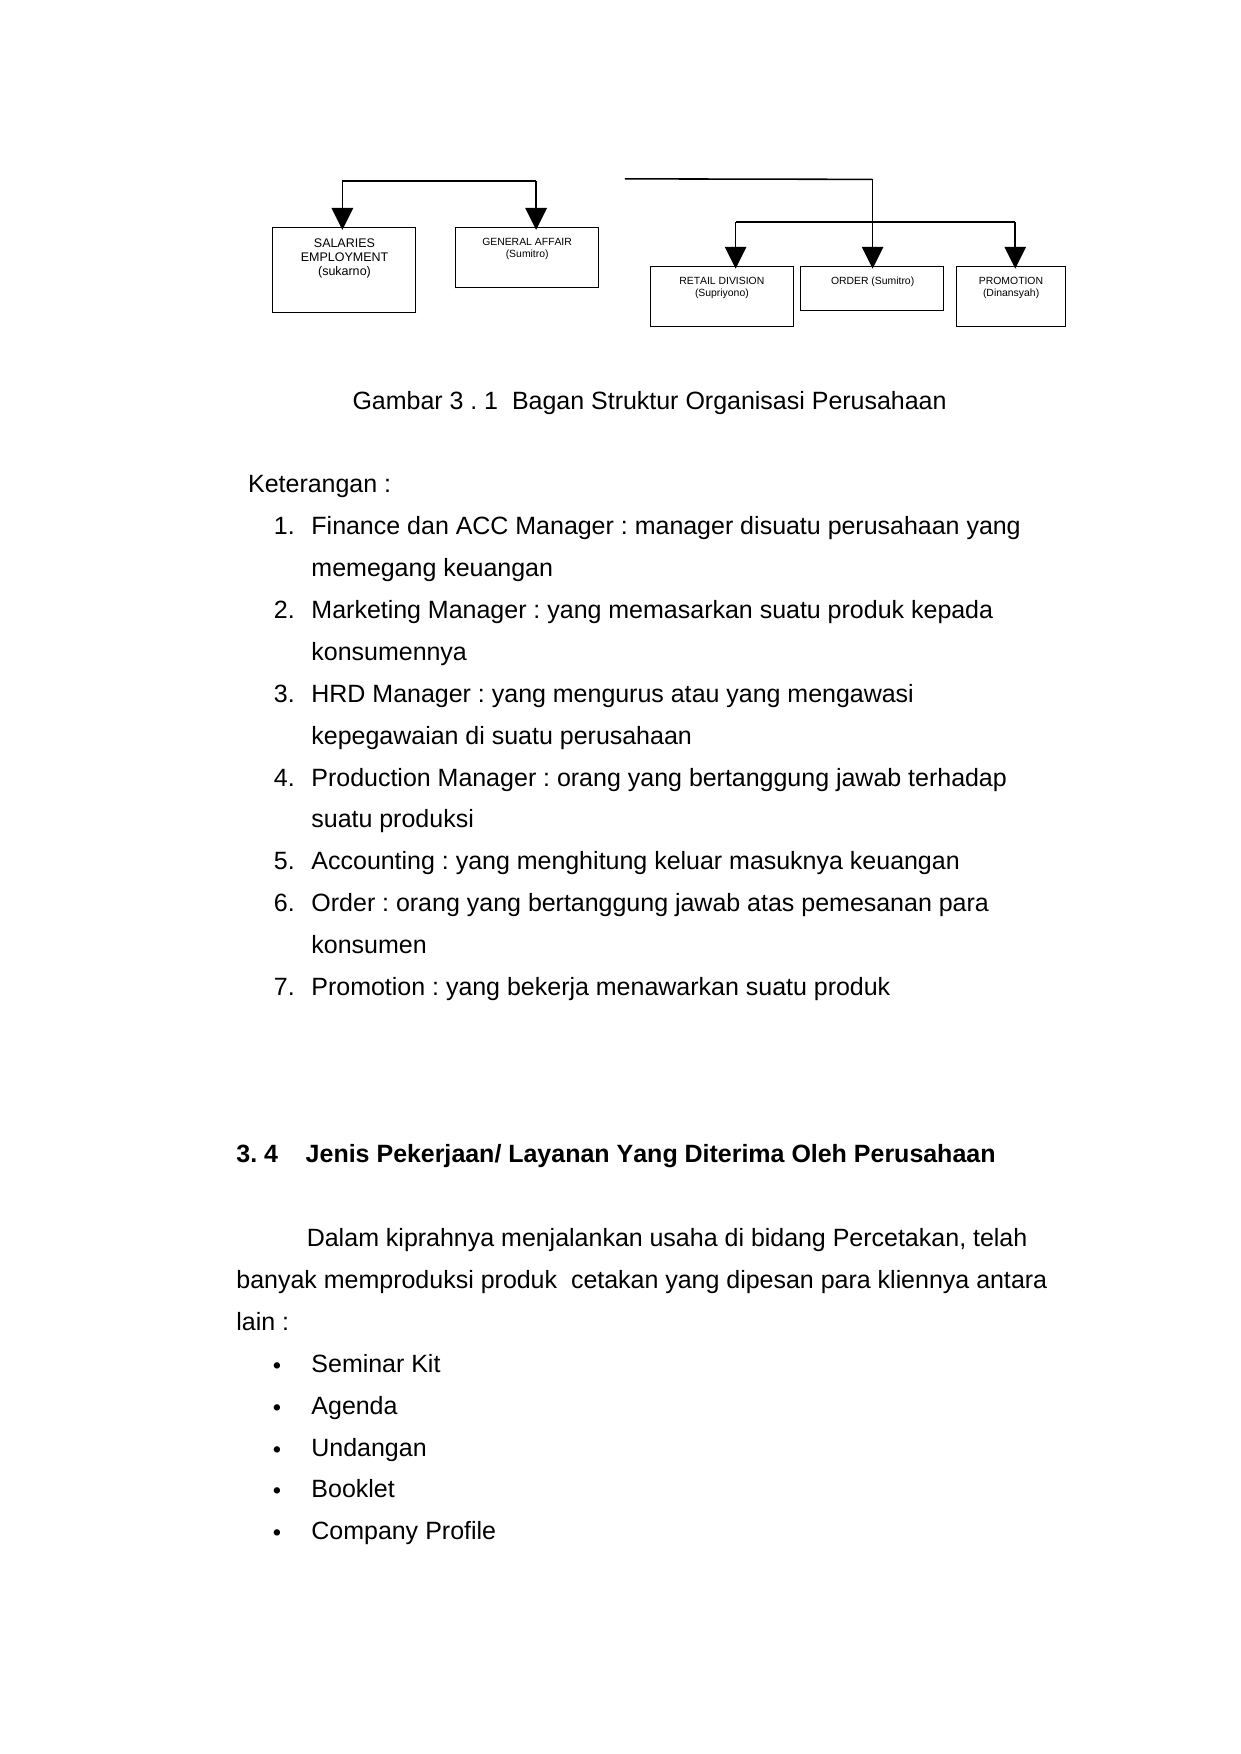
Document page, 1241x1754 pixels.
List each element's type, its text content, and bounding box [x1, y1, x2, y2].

list Undangan [274, 1433, 1063, 1461]
text PROMOTION (Dinansyah) [972, 275, 1049, 298]
list HRD Manager : yang mengurus atau yang mengawasi kepegawaian di suatu perusahaan [274, 680, 1063, 749]
list Promotion : yang bekerja menawarkan suatu produk [274, 973, 1063, 1001]
text RETAIL DIVISION (Supriyono) [666, 275, 777, 298]
list Seminar Kit [274, 1350, 1063, 1378]
text GENERAL AFFAIR (Sumitro) [471, 236, 582, 259]
list Keterangan : [236, 470, 1063, 498]
list Booklet [274, 1475, 1063, 1503]
list Accounting : yang menghitung keluar masuknya keuangan [274, 847, 1063, 875]
list 3. 4 Jenis Pekerjaan/ Layanan Yang Diterima Oleh Perusahaan [236, 1140, 1063, 1168]
list Finance dan ACC Manager : manager disuatu perusahaan yang memegang keuangan [274, 512, 1063, 582]
text ORDER (Sumitro) [817, 275, 928, 287]
text SALARIES EMPLOYMENT (sukarno) [289, 236, 400, 278]
list Marketing Manager : yang memasarkan suatu produk kepada konsumennya [274, 596, 1063, 666]
list Dalam kiprahnya menjalankan usaha di bidang Percetakan, telah banyak memproduksi produk cetakan yang dipesan para kliennya antara lain : [236, 1224, 1063, 1336]
list Gambar 3 . 1 Bagan Struktur Organisasi Perusahaan [236, 387, 1063, 414]
list Agenda [274, 1392, 1063, 1419]
list Production Manager : orang yang bertanggung jawab terhadap suatu produksi [274, 763, 1063, 833]
list Order : orang yang bertanggung jawab atas pemesanan para konsumen [274, 889, 1063, 959]
list Company Profile [274, 1517, 1063, 1545]
